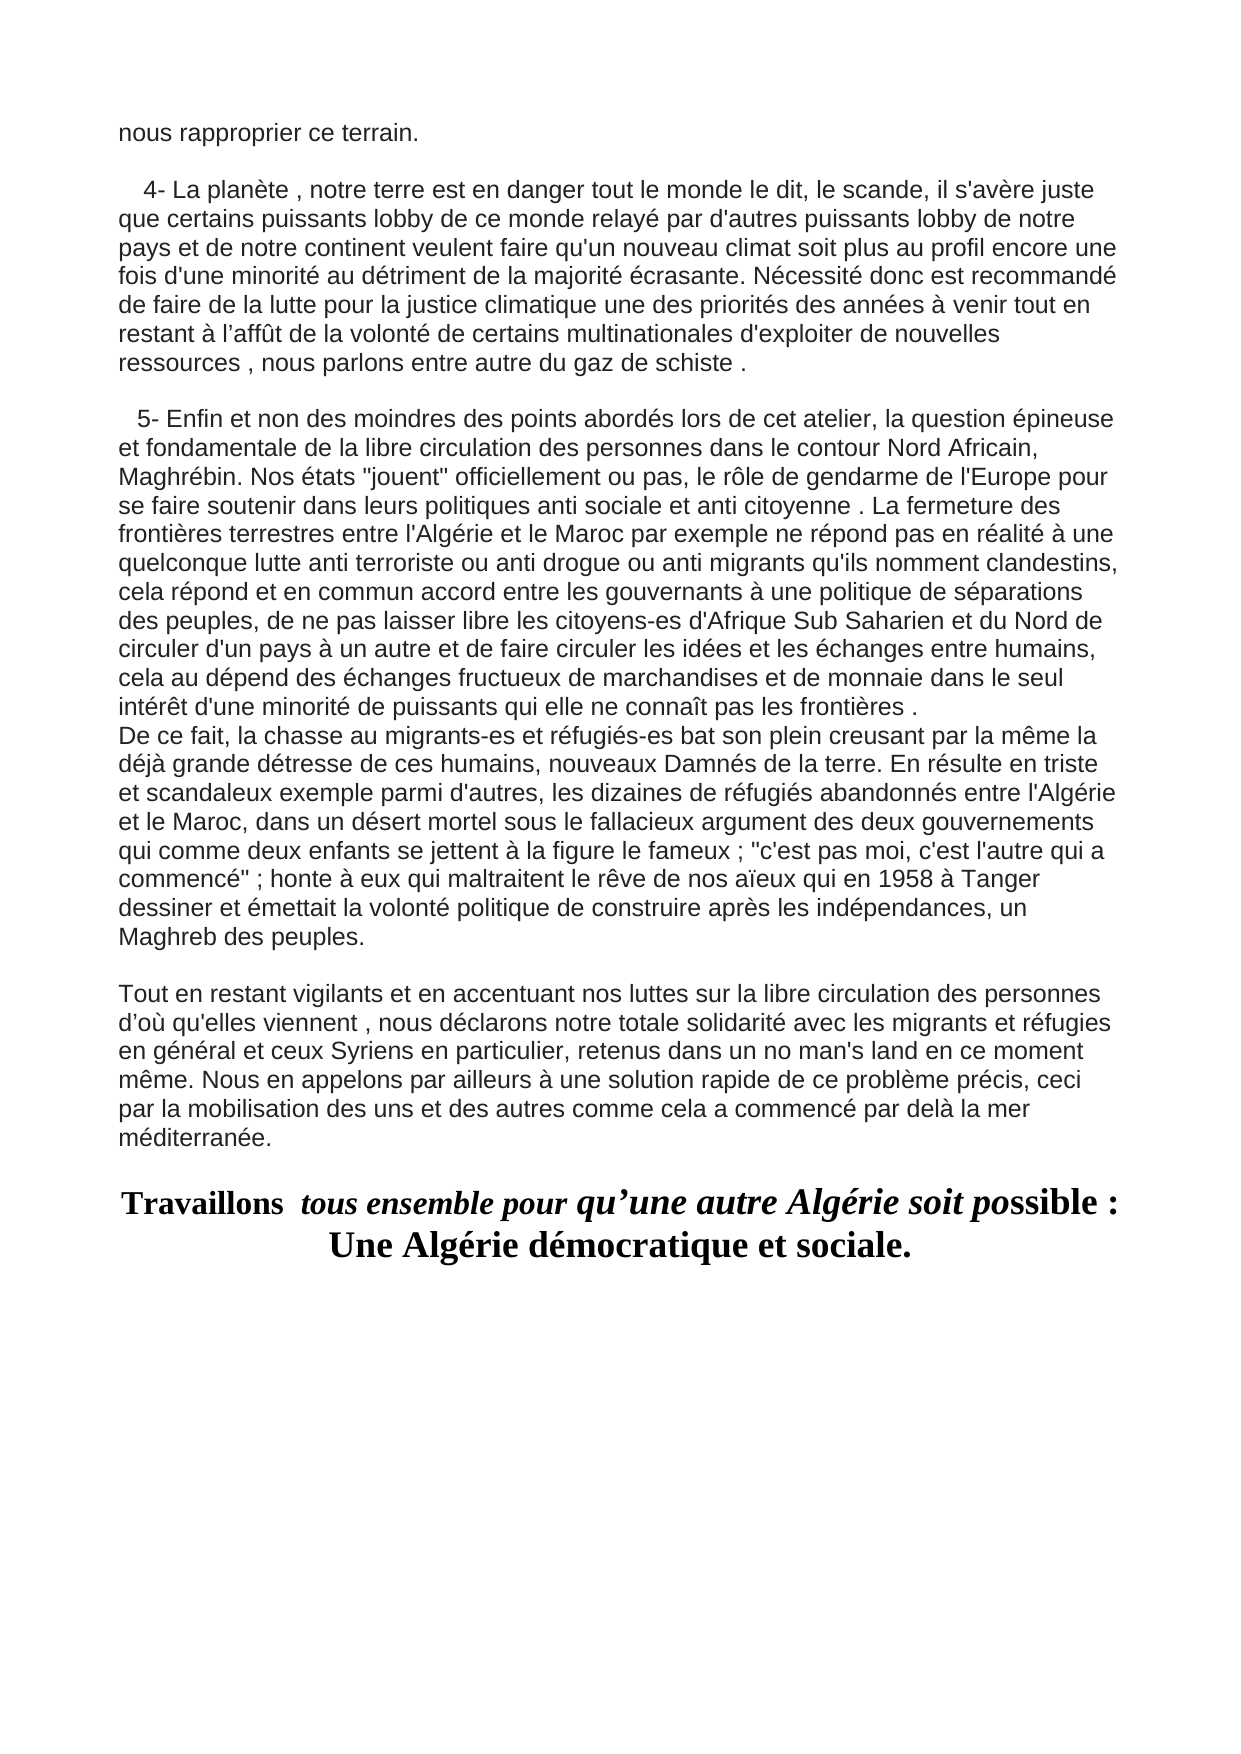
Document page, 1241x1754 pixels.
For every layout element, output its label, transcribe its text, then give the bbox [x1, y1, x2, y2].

text nous rapproprier ce terrain. [118, 118, 1122, 147]
text Tout en restant vigilants et en accentuant nos luttes sur la libre circulation des personnes d’où qu'elles viennent , nous déclarons notre totale solidarité avec les migrants et réfugies en général et ceux Syriens en particulier, retenus dans un no man's land en ce moment même. Nous en appelons par ailleurs à une solution rapide de ce problème précis, ceci par la mobilisation des uns et des autres comme cela a commencé par delà la mer méditerranée. [118, 979, 1122, 1151]
text Travaillons tous ensemble pour qu’une autre Algérie soit possible : Une Algérie démocratique et sociale. [118, 1179, 1122, 1266]
text 4- La planète , notre terre est en danger tout le monde le dit, le scande, il s'avère juste que certains puissants lobby de ce monde relayé par d'autres puissants lobby de notre pays et de notre continent veulent faire qu'un nouveau climat soit plus au profil encore une fois d'une minorité au détriment de la majorité écrasante. Nécessité donc est recommandé de faire de la lutte pour la justice climatique une des priorités des années à venir tout en restant à l’affût de la volonté de certains multinationales d'exploiter de nouvelles ressources , nous parlons entre autre du gaz de schiste . [118, 175, 1122, 376]
text De ce fait, la chasse au migrants-es et réfugiés-es bat son plein creusant par la même la déjà grande détresse de ces humains, nouveaux Damnés de la terre. En résulte en triste et scandaleux exemple parmi d'autres, les dizaines de réfugiés abandonnés entre l'Algérie et le Maroc, dans un désert mortel sous le fallacieux argument des deux gouvernements qui comme deux enfants se jettent à la figure le fameux ; "c'est pas moi, c'est l'autre qui a commencé" ; honte à eux qui maltraitent le rêve de nos aïeux qui en 1958 à Tanger dessiner et émettait la volonté politique de construire après les indépendances, un Maghreb des peuples. [118, 721, 1122, 951]
text 5- Enfin et non des moindres des points abordés lors de cet atelier, la question épineuse et fondamentale de la libre circulation des personnes dans le contour Nord Africain, Maghrébin. Nos états "jouent" officiellement ou pas, le rôle de gendarme de l'Europe pour se faire soutenir dans leurs politiques anti sociale et anti citoyenne . La fermeture des frontières terrestres entre l'Algérie et le Maroc par exemple ne répond pas en réalité à une quelconque lutte anti terroriste ou anti drogue ou anti migrants qu'ils nomment clandestins, cela répond et en commun accord entre les gouvernants à une politique de séparations des peuples, de ne pas laisser libre les citoyens-es d'Afrique Sub Saharien et du Nord de circuler d'un pays à un autre et de faire circuler les idées et les échanges entre humains, cela au dépend des échanges fructueux de marchandises et de monnaie dans le seul intérêt d'une minorité de puissants qui elle ne connaît pas les frontières . [118, 404, 1122, 721]
